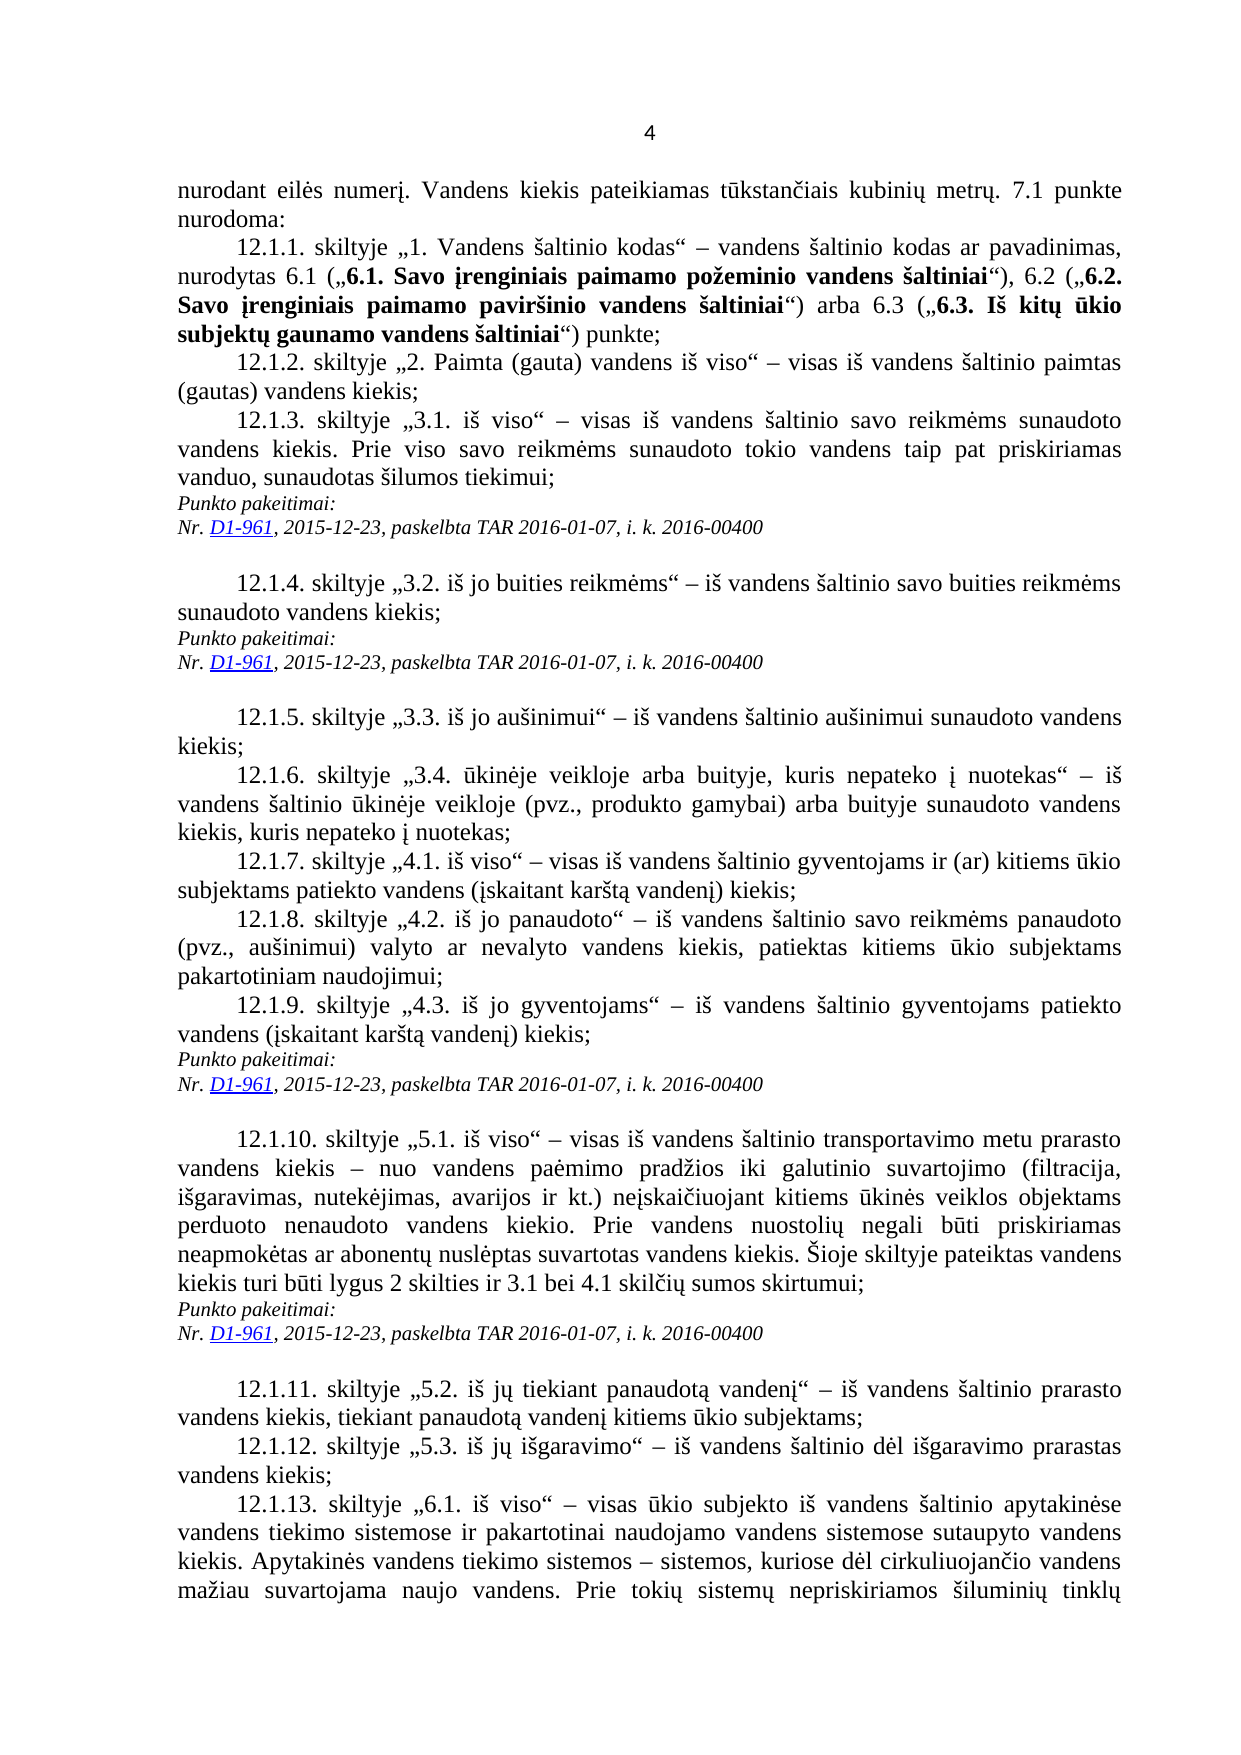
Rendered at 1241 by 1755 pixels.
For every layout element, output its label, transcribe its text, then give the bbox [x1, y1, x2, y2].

text 12.1.1. skiltyje „1. Vandens šaltinio kodas“ – vandens šaltinio kodas ar pavadinimas, nurodytas 6.1 („6.1. Savo įrenginiais paimamo požeminio vandens šaltiniai“), 6.2 („6.2. Savo įrenginiais paimamo paviršinio vandens šaltiniai“) arba 6.3 („6.3. Iš kitų ūkio subjektų gaunamo vandens šaltiniai“) punkte; [177, 232, 1122, 347]
text Nr. D1-961, 2015-12-23, paskelbta TAR 2016-01-07, i. k. 2016-00400 [177, 649, 1122, 674]
text Punkto pakeitimai: [177, 1297, 1122, 1321]
text 12.1.10. skiltyje „5.1. iš viso“ – visas iš vandens šaltinio transportavimo metu prarasto vandens kiekis – nuo vandens paėmimo pradžios iki galutinio suvartojimo (filtracija, išgaravimas, nutekėjimas, avarijos ir kt.) neįskaičiuojant kitiems ūkinės veiklos objektams perduoto nenaudoto vandens kiekio. Prie vandens nuostolių negali būti priskiriamas neapmokėtas ar abonentų nuslėptas suvartotas vandens kiekis. Šioje skiltyje pateiktas vandens kiekis turi būti lygus 2 skilties ir 3.1 bei 4.1 skilčių sumos skirtumui; [177, 1124, 1122, 1297]
text 12.1.2. skiltyje „2. Paimta (gauta) vandens iš viso“ – visas iš vandens šaltinio paimtas (gautas) vandens kiekis; [177, 347, 1122, 405]
text 12.1.7. skiltyje „4.1. iš viso“ – visas iš vandens šaltinio gyventojams ir (ar) kitiems ūkio subjektams patiekto vandens (įskaitant karštą vandenį) kiekis; [177, 846, 1122, 904]
text 12.1.5. skiltyje „3.3. iš jo aušinimui“ – iš vandens šaltinio aušinimui sunaudoto vandens kiekis; [177, 702, 1122, 760]
text 12.1.13. skiltyje „6.1. iš viso“ – visas ūkio subjekto iš vandens šaltinio apytakinėse vandens tiekimo sistemose ir pakartotinai naudojamo vandens sistemose sutaupyto vandens kiekis. Apytakinės vandens tiekimo sistemos – sistemos, kuriose dėl cirkuliuojančio vandens mažiau suvartojama naujo vandens. Prie tokių sistemų nepriskiriamos šiluminių tinklų [177, 1489, 1122, 1604]
text Nr. D1-961, 2015-12-23, paskelbta TAR 2016-01-07, i. k. 2016-00400 [177, 1321, 1122, 1345]
text Nr. D1-961, 2015-12-23, paskelbta TAR 2016-01-07, i. k. 2016-00400 [177, 1071, 1122, 1096]
text 12.1.12. skiltyje „5.3. iš jų išgaravimo“ – iš vandens šaltinio dėl išgaravimo prarastas vandens kiekis; [177, 1431, 1122, 1489]
text 12.1.8. skiltyje „4.2. iš jo panaudoto“ – iš vandens šaltinio savo reikmėms panaudoto (pvz., aušinimui) valyto ar nevalyto vandens kiekis, patiektas kitiems ūkio subjektams pakartotiniam naudojimui; [177, 904, 1122, 990]
text 12.1.9. skiltyje „4.3. iš jo gyventojams“ – iš vandens šaltinio gyventojams patiekto vandens (įskaitant karštą vandenį) kiekis; [177, 990, 1122, 1047]
text 12.1.3. skiltyje „3.1. iš viso“ – visas iš vandens šaltinio savo reikmėms sunaudoto vandens kiekis. Prie viso savo reikmėms sunaudoto tokio vandens taip pat priskiriamas vanduo, sunaudotas šilumos tiekimui; [177, 405, 1122, 491]
text 12.1.11. skiltyje „5.2. iš jų tiekiant panaudotą vandenį“ – iš vandens šaltinio prarasto vandens kiekis, tiekiant panaudotą vandenį kitiems ūkio subjektams; [177, 1374, 1122, 1431]
text 12.1.4. skiltyje „3.2. iš jo buities reikmėms“ – iš vandens šaltinio savo buities reikmėms sunaudoto vandens kiekis; [177, 568, 1122, 626]
text Punkto pakeitimai: [177, 1047, 1122, 1071]
text nurodant eilės numerį. Vandens kiekis pateikiamas tūkstančiais kubinių metrų. 7.1 punkte nurodoma: [177, 175, 1122, 232]
text Nr. D1-961, 2015-12-23, paskelbta TAR 2016-01-07, i. k. 2016-00400 [177, 515, 1122, 539]
text Punkto pakeitimai: [177, 491, 1122, 515]
text Punkto pakeitimai: [177, 626, 1122, 649]
text 12.1.6. skiltyje „3.4. ūkinėje veikloje arba buityje, kuris nepateko į nuotekas“ – iš vandens šaltinio ūkinėje veikloje (pvz., produkto gamybai) arba buityje sunaudoto vandens kiekis, kuris nepateko į nuotekas; [177, 760, 1122, 846]
